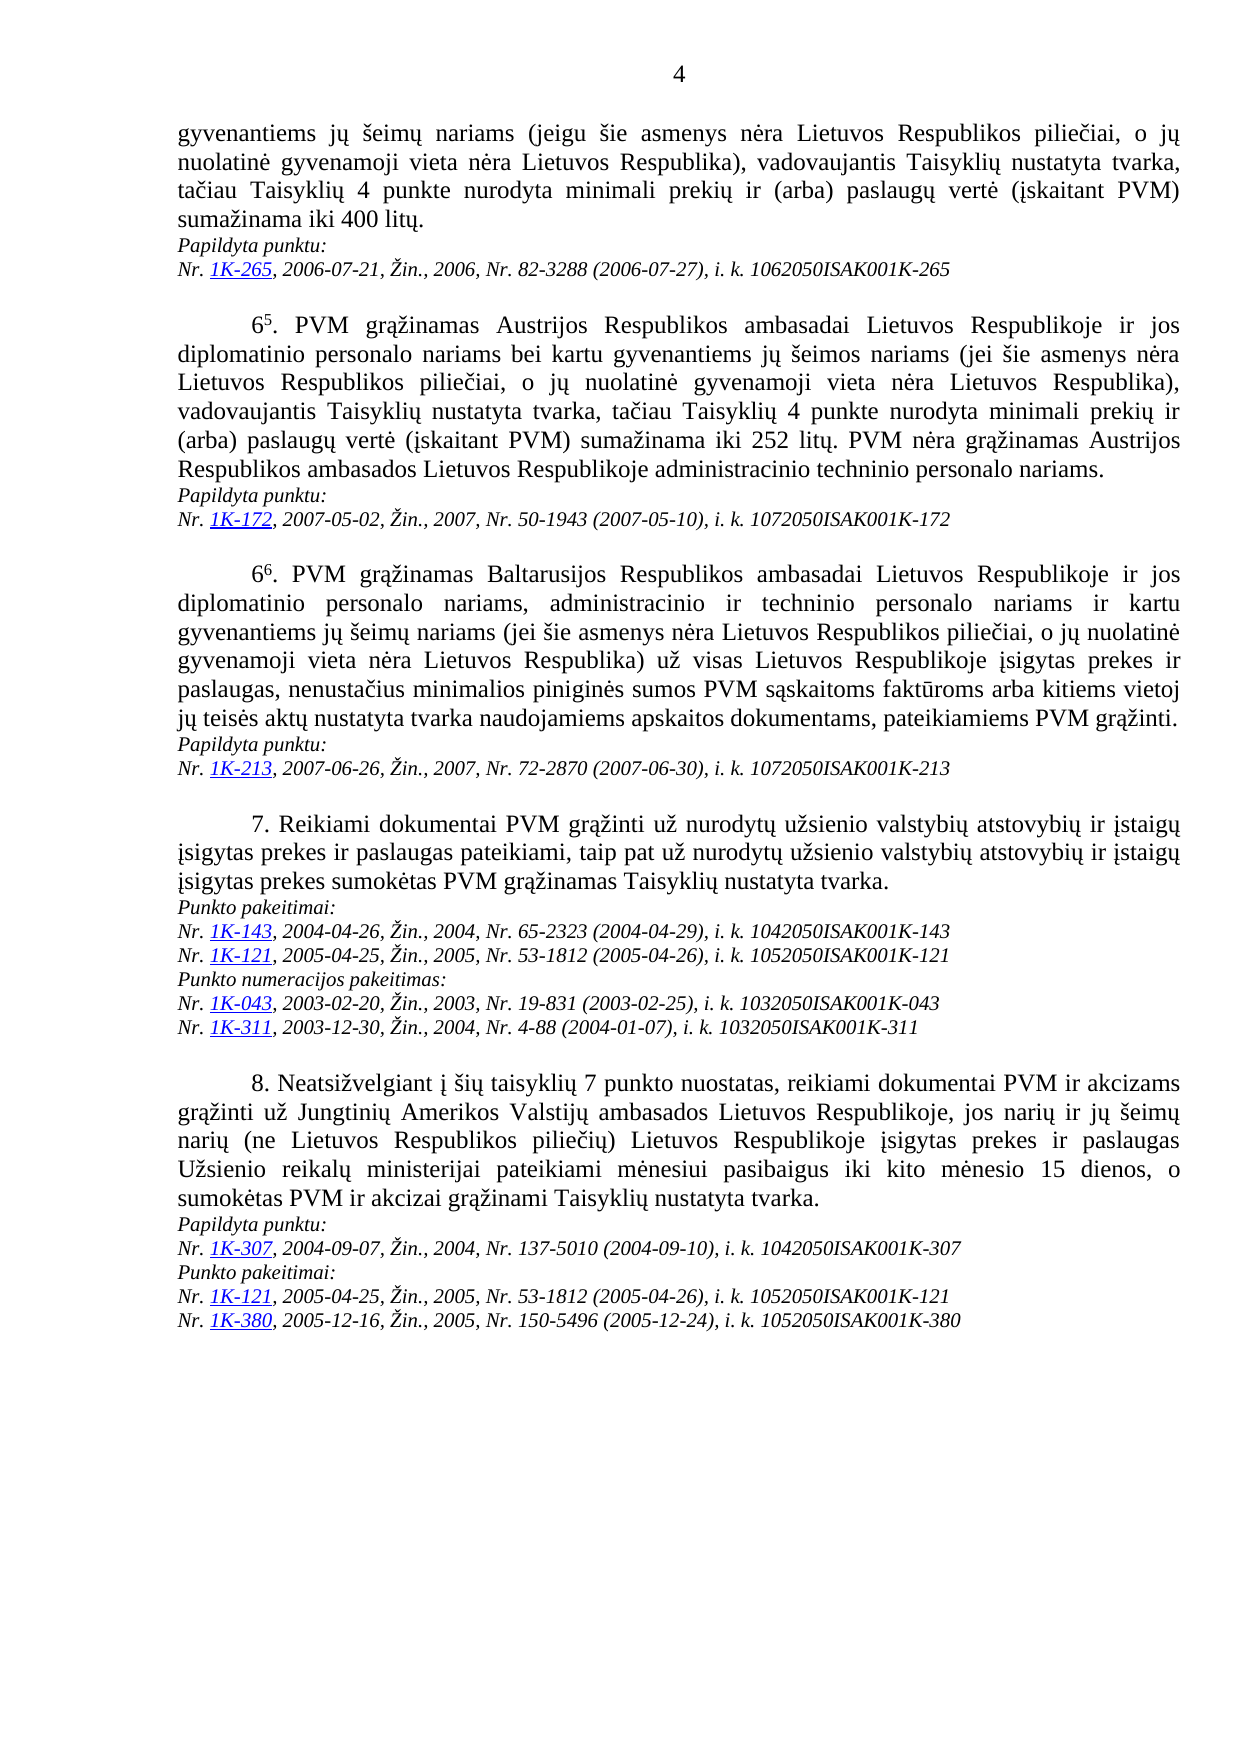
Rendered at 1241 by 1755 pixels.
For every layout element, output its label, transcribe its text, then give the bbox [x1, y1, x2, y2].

text Papildyta punktu: [177, 1212, 1181, 1236]
text Punkto pakeitimai: [177, 895, 1181, 919]
text Papildyta punktu: [177, 732, 1181, 756]
text Nr. 1K-213, 2007-06-26, Žin., 2007, Nr. 72-2870 (2007-06-30), i. k. 1072050ISAK001K-213 [177, 756, 1181, 780]
text Nr. 1K-380, 2005-12-16, Žin., 2005, Nr. 150-5496 (2005-12-24), i. k. 1052050ISAK001K-380 [177, 1308, 1181, 1332]
text Papildyta punktu: [177, 233, 1181, 257]
text Nr. 1K-043, 2003-02-20, Žin., 2003, Nr. 19-831 (2003-02-25), i. k. 1032050ISAK001K-043 [177, 991, 1181, 1015]
text Nr. 1K-307, 2004-09-07, Žin., 2004, Nr. 137-5010 (2004-09-10), i. k. 1042050ISAK001K-307 [177, 1236, 1181, 1260]
text 66. PVM grąžinamas Baltarusijos Respublikos ambasadai Lietuvos Respublikoje ir jos diplomatinio personalo nariams, administracinio ir techninio personalo nariams ir kartu gyvenantiems jų šeimų nariams (jei šie asmenys nėra Lietuvos Respublikos piliečiai, o jų nuolatinė gyvenamoji vieta nėra Lietuvos Respublika) už visas Lietuvos Respublikoje įsigytas prekes ir paslaugas, nenustačius minimalios piniginės sumos PVM sąskaitoms faktūroms arba kitiems vietoj jų teisės aktų nustatyta tvarka naudojamiems apskaitos dokumentams, pateikiamiems PVM grąžinti. [177, 559, 1181, 732]
text 7. Reikiami dokumentai PVM grąžinti už nurodytų užsienio valstybių atstovybių ir įstaigų įsigytas prekes ir paslaugas pateikiami, taip pat už nurodytų užsienio valstybių atstovybių ir įstaigų įsigytas prekes sumokėtas PVM grąžinamas Taisyklių nustatyta tvarka. [177, 809, 1181, 895]
text Nr. 1K-311, 2003-12-30, Žin., 2004, Nr. 4-88 (2004-01-07), i. k. 1032050ISAK001K-311 [177, 1015, 1181, 1039]
text Nr. 1K-121, 2005-04-25, Žin., 2005, Nr. 53-1812 (2005-04-26), i. k. 1052050ISAK001K-121 [177, 943, 1181, 967]
text Punkto pakeitimai: [177, 1260, 1181, 1284]
text Punkto numeracijos pakeitimas: [177, 967, 1181, 991]
text 8. Neatsižvelgiant į šių taisyklių 7 punkto nuostatas, reikiami dokumentai PVM ir akcizams grąžinti už Jungtinių Amerikos Valstijų ambasados Lietuvos Respublikoje, jos narių ir jų šeimų narių (ne Lietuvos Respublikos piliečių) Lietuvos Respublikoje įsigytas prekes ir paslaugas Užsienio reikalų ministerijai pateikiami mėnesiui pasibaigus iki kito mėnesio 15 dienos, o sumokėtas PVM ir akcizai grąžinami Taisyklių nustatyta tvarka. [177, 1068, 1181, 1212]
text Papildyta punktu: [177, 482, 1181, 507]
text Nr. 1K-172, 2007-05-02, Žin., 2007, Nr. 50-1943 (2007-05-10), i. k. 1072050ISAK001K-172 [177, 507, 1181, 531]
text 65. PVM grąžinamas Austrijos Respublikos ambasadai Lietuvos Respublikoje ir jos diplomatinio personalo nariams bei kartu gyvenantiems jų šeimos nariams (jei šie asmenys nėra Lietuvos Respublikos piliečiai, o jų nuolatinė gyvenamoji vieta nėra Lietuvos Respublika), vadovaujantis Taisyklių nustatyta tvarka, tačiau Taisyklių 4 punkte nurodyta minimali prekių ir (arba) paslaugų vertė (įskaitant PVM) sumažinama iki 252 litų. PVM nėra grąžinamas Austrijos Respublikos ambasados Lietuvos Respublikoje administracinio techninio personalo nariams. [177, 310, 1181, 482]
text Nr. 1K-121, 2005-04-25, Žin., 2005, Nr. 53-1812 (2005-04-26), i. k. 1052050ISAK001K-121 [177, 1284, 1181, 1308]
text Nr. 1K-265, 2006-07-21, Žin., 2006, Nr. 82-3288 (2006-07-27), i. k. 1062050ISAK001K-265 [177, 257, 1181, 281]
text Nr. 1K-143, 2004-04-26, Žin., 2004, Nr. 65-2323 (2004-04-29), i. k. 1042050ISAK001K-143 [177, 919, 1181, 943]
text gyvenantiems jų šeimų nariams (jeigu šie asmenys nėra Lietuvos Respublikos piliečiai, o jų nuolatinė gyvenamoji vieta nėra Lietuvos Respublika), vadovaujantis Taisyklių nustatyta tvarka, tačiau Taisyklių 4 punkte nurodyta minimali prekių ir (arba) paslaugų vertė (įskaitant PVM) sumažinama iki 400 litų. [177, 118, 1181, 233]
